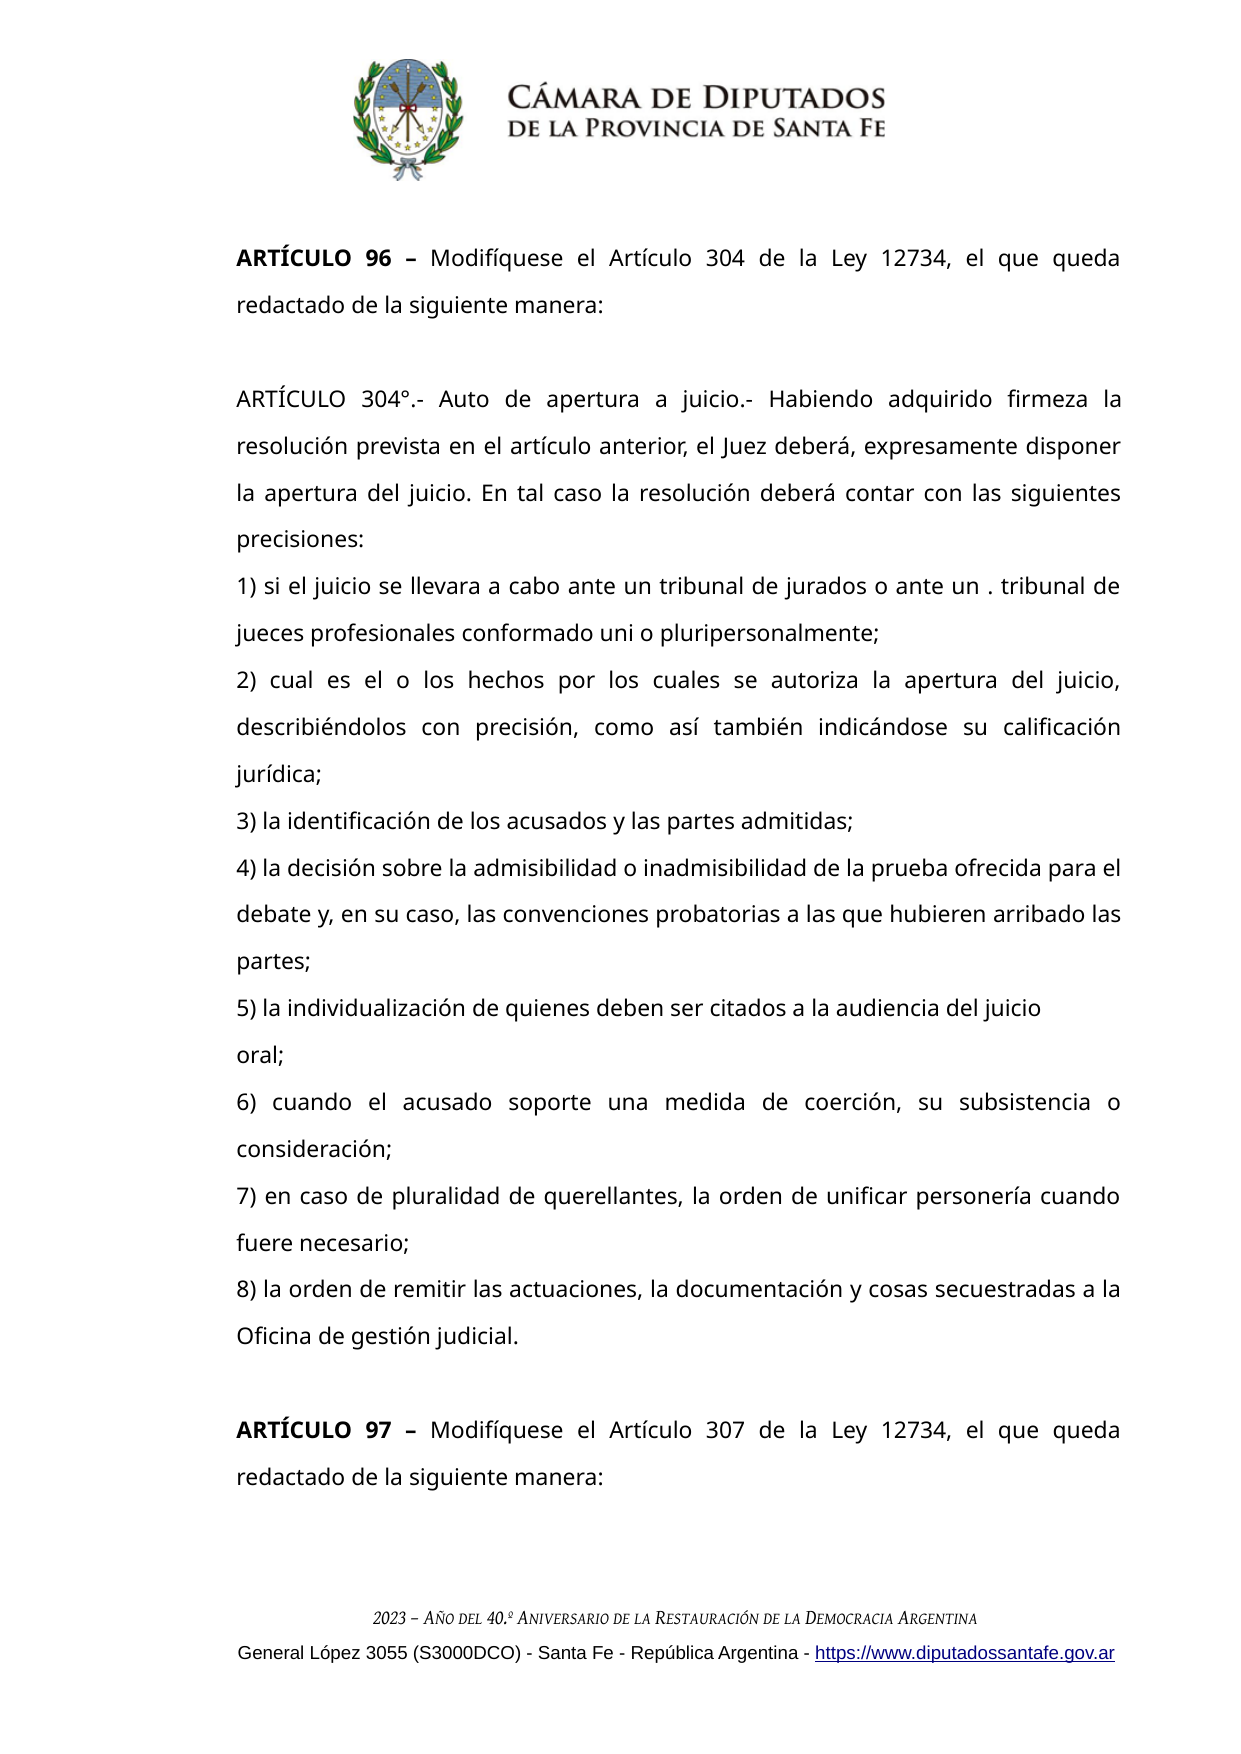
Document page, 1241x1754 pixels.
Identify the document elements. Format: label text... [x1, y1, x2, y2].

text 7) en caso de pluralidad de querellantes, la orden de unificar personería cuando fuere necesario; [236, 1180, 1122, 1258]
text 2) cual es el o los hechos por los cuales se autoriza la apertura del juicio, describiéndolos con precisión, como así también indicándose su calificación jurídica; [236, 664, 1122, 789]
text 6) cuando el acusado soporte una medida de coerción, su subsistencia o consideración; [236, 1086, 1122, 1164]
text ARTÍCULO 304°.- Auto de apertura a juicio.- Habiendo adquirido firmeza la resolución prevista en el artículo anterior, el Juez deberá, expresamente disponer la apertura del juicio. En tal caso la resolución deberá contar con las siguientes precisiones: [236, 383, 1122, 555]
text ARTÍCULO 96 – Modifíquese el Artículo 304 de la Ley 12734, el que queda redactado de la siguiente manera: [236, 242, 1122, 320]
text 1) si el juicio se llevara a cabo ante un tribunal de jurados o ante un . tribunal de jueces profesionales conformado uni o pluripersonalmente; [236, 570, 1122, 648]
text 5) la individualización de quienes deben ser citados a la audiencia del juicio [236, 992, 1122, 1023]
text 3) la identificación de los acusados y las partes admitidas; [236, 805, 1122, 836]
text oral; [236, 1039, 1122, 1070]
text 4) la decisión sobre la admisibilidad o inadmisibilidad de la prueba ofrecida para el debate y, en su caso, las convenciones probatorias a las que hubieren arribado las partes; [236, 852, 1122, 977]
text ARTÍCULO 97 – Modifíquese el Artículo 307 de la Ley 12734, el que queda redactado de la siguiente manera: [236, 1414, 1122, 1492]
text 8) la orden de remitir las actuaciones, la documentación y cosas secuestradas a la Oficina de gestión judicial. [236, 1273, 1122, 1352]
